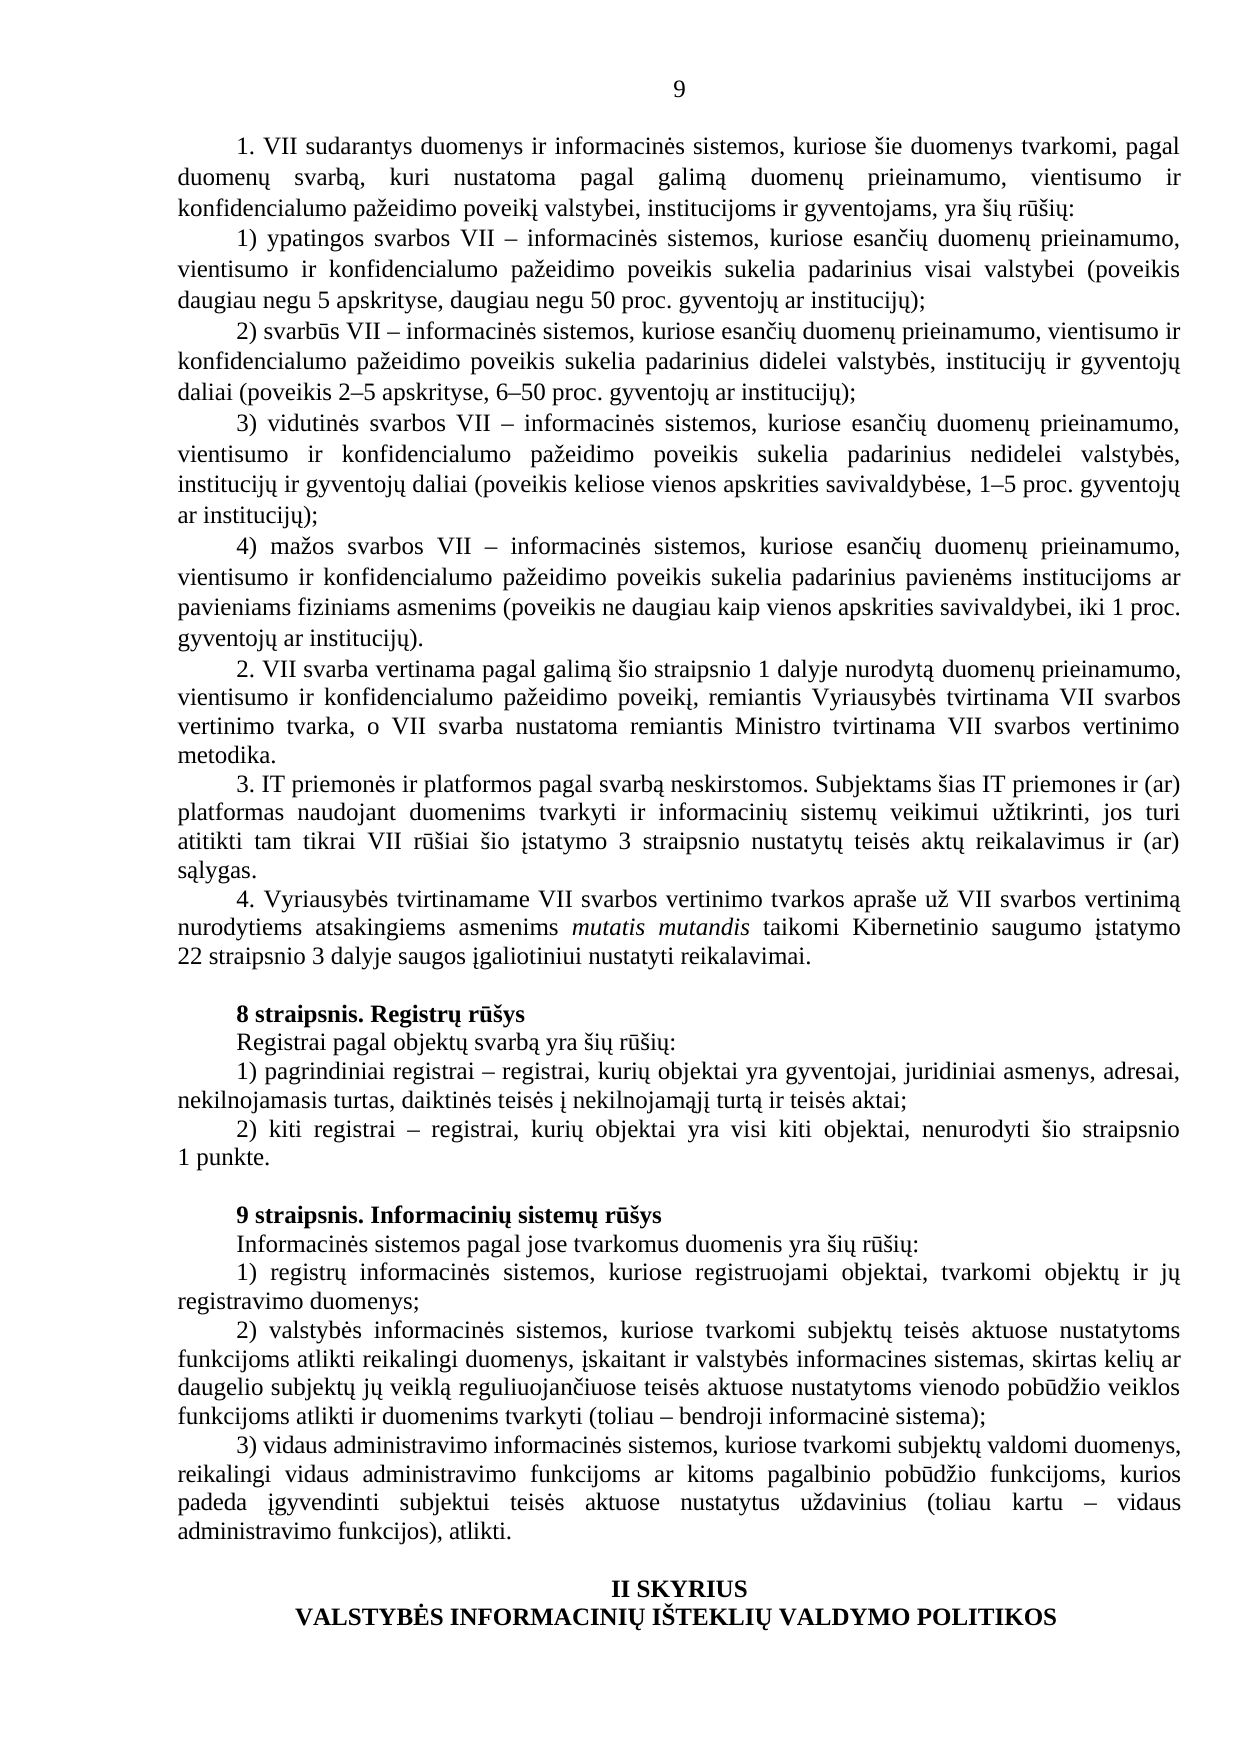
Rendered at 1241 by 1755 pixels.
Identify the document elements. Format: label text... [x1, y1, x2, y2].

text 9 straipsnis. Informacinių sistemų rūšys [177, 1200, 1181, 1229]
text 4) mažos svarbos VII – informacinės sistemos, kuriose esančių duomenų prieinamumo, vientisumo ir konfidencialumo pažeidimo poveikis sukelia padarinius pavienėms institucijoms ar pavieniams fiziniams asmenims (poveikis ne daugiau kaip vienos apskrities savivaldybei, iki 1 proc. gyventojų ar institucijų). [177, 531, 1181, 652]
text Informacinės sistemos pagal jose tvarkomus duomenis yra šių rūšių: [177, 1229, 1181, 1257]
text 4. Vyriausybės tvirtinamame VII svarbos vertinimo tvarkos apraše už VII svarbos vertinimą nurodytiems atsakingiems asmenims mutatis mutandis taikomi Kibernetinio saugumo įstatymo 22 straipsnio 3 dalyje saugos įgaliotiniui nustatyti reikalavimai. [177, 884, 1181, 970]
text 3) vidaus administravimo informacinės sistemos, kuriose tvarkomi subjektų valdomi duomenys, reikalingi vidaus administravimo funkcijoms ar kitoms pagalbinio pobūdžio funkcijoms, kurios padeda įgyvendinti subjektui teisės aktuose nustatytus uždavinius (toliau kartu – vidaus administravimo funkcijos), atlikti. [177, 1430, 1181, 1545]
text II SKYRIUS [177, 1574, 1181, 1602]
text 1) registrų informacinės sistemos, kuriose registruojami objektai, tvarkomi objektų ir jų registravimo duomenys; [177, 1257, 1181, 1315]
text 2. VII svarba vertinama pagal galimą šio straipsnio 1 dalyje nurodytą duomenų prieinamumo, vientisumo ir konfidencialumo pažeidimo poveikį, remiantis Vyriausybės tvirtinama VII svarbos vertinimo tvarka, o VII svarba nustatoma remiantis Ministro tvirtinama VII svarbos vertinimo metodika. [177, 654, 1181, 769]
text 1) ypatingos svarbos VII – informacinės sistemos, kuriose esančių duomenų prieinamumo, vientisumo ir konfidencialumo pažeidimo poveikis sukelia padarinius visai valstybei (poveikis daugiau negu 5 apskrityse, daugiau negu 50 proc. gyventojų ar institucijų); [177, 223, 1181, 314]
text 2) kiti registrai – registrai, kurių objektai yra visi kiti objektai, nenurodyti šio straipsnio 1 punkte. [177, 1114, 1181, 1171]
text 2) valstybės informacinės sistemos, kuriose tvarkomi subjektų teisės aktuose nustatytoms funkcijoms atlikti reikalingi duomenys, įskaitant ir valstybės informacines sistemas, skirtas kelių ar daugelio subjektų jų veiklą reguliuojančiuose teisės aktuose nustatytoms vienodo pobūdžio veiklos funkcijoms atlikti ir duomenims tvarkyti (toliau – bendroji informacinė sistema); [177, 1315, 1181, 1430]
text 2) svarbūs VII – informacinės sistemos, kuriose esančių duomenų prieinamumo, vientisumo ir konfidencialumo pažeidimo poveikis sukelia padarinius didelei valstybės, institucijų ir gyventojų daliai (poveikis 2–5 apskrityse, 6–50 proc. gyventojų ar institucijų); [177, 316, 1181, 406]
text 8 straipsnis. Registrų rūšys [177, 999, 1181, 1027]
text 3) vidutinės svarbos VII – informacinės sistemos, kuriose esančių duomenų prieinamumo, vientisumo ir konfidencialumo pažeidimo poveikis sukelia padarinius nedidelei valstybės, institucijų ir gyventojų daliai (poveikis keliose vienos apskrities savivaldybėse, 1–5 proc. gyventojų ar institucijų); [177, 408, 1181, 529]
text Registrai pagal objektų svarbą yra šių rūšių: [177, 1027, 1181, 1056]
text VALSTYBĖS INFORMACINIŲ IŠTEKLIŲ VALDYMO POLITIKOS [177, 1602, 1181, 1631]
text 3. IT priemonės ir platformos pagal svarbą neskirstomos. Subjektams šias IT priemones ir (ar) platformas naudojant duomenims tvarkyti ir informacinių sistemų veikimui užtikrinti, jos turi atitikti tam tikrai VII rūšiai šio įstatymo 3 straipsnio nustatytų teisės aktų reikalavimus ir (ar) sąlygas. [177, 769, 1181, 884]
text 1) pagrindiniai registrai – registrai, kurių objektai yra gyventojai, juridiniai asmenys, adresai, nekilnojamasis turtas, daiktinės teisės į nekilnojamąjį turtą ir teisės aktai; [177, 1056, 1181, 1114]
text 1. VII sudarantys duomenys ir informacinės sistemos, kuriose šie duomenys tvarkomi, pagal duomenų svarbą, kuri nustatoma pagal galimą duomenų prieinamumo, vientisumo ir konfidencialumo pažeidimo poveikį valstybei, institucijoms ir gyventojams, yra šių rūšių: [177, 131, 1181, 222]
